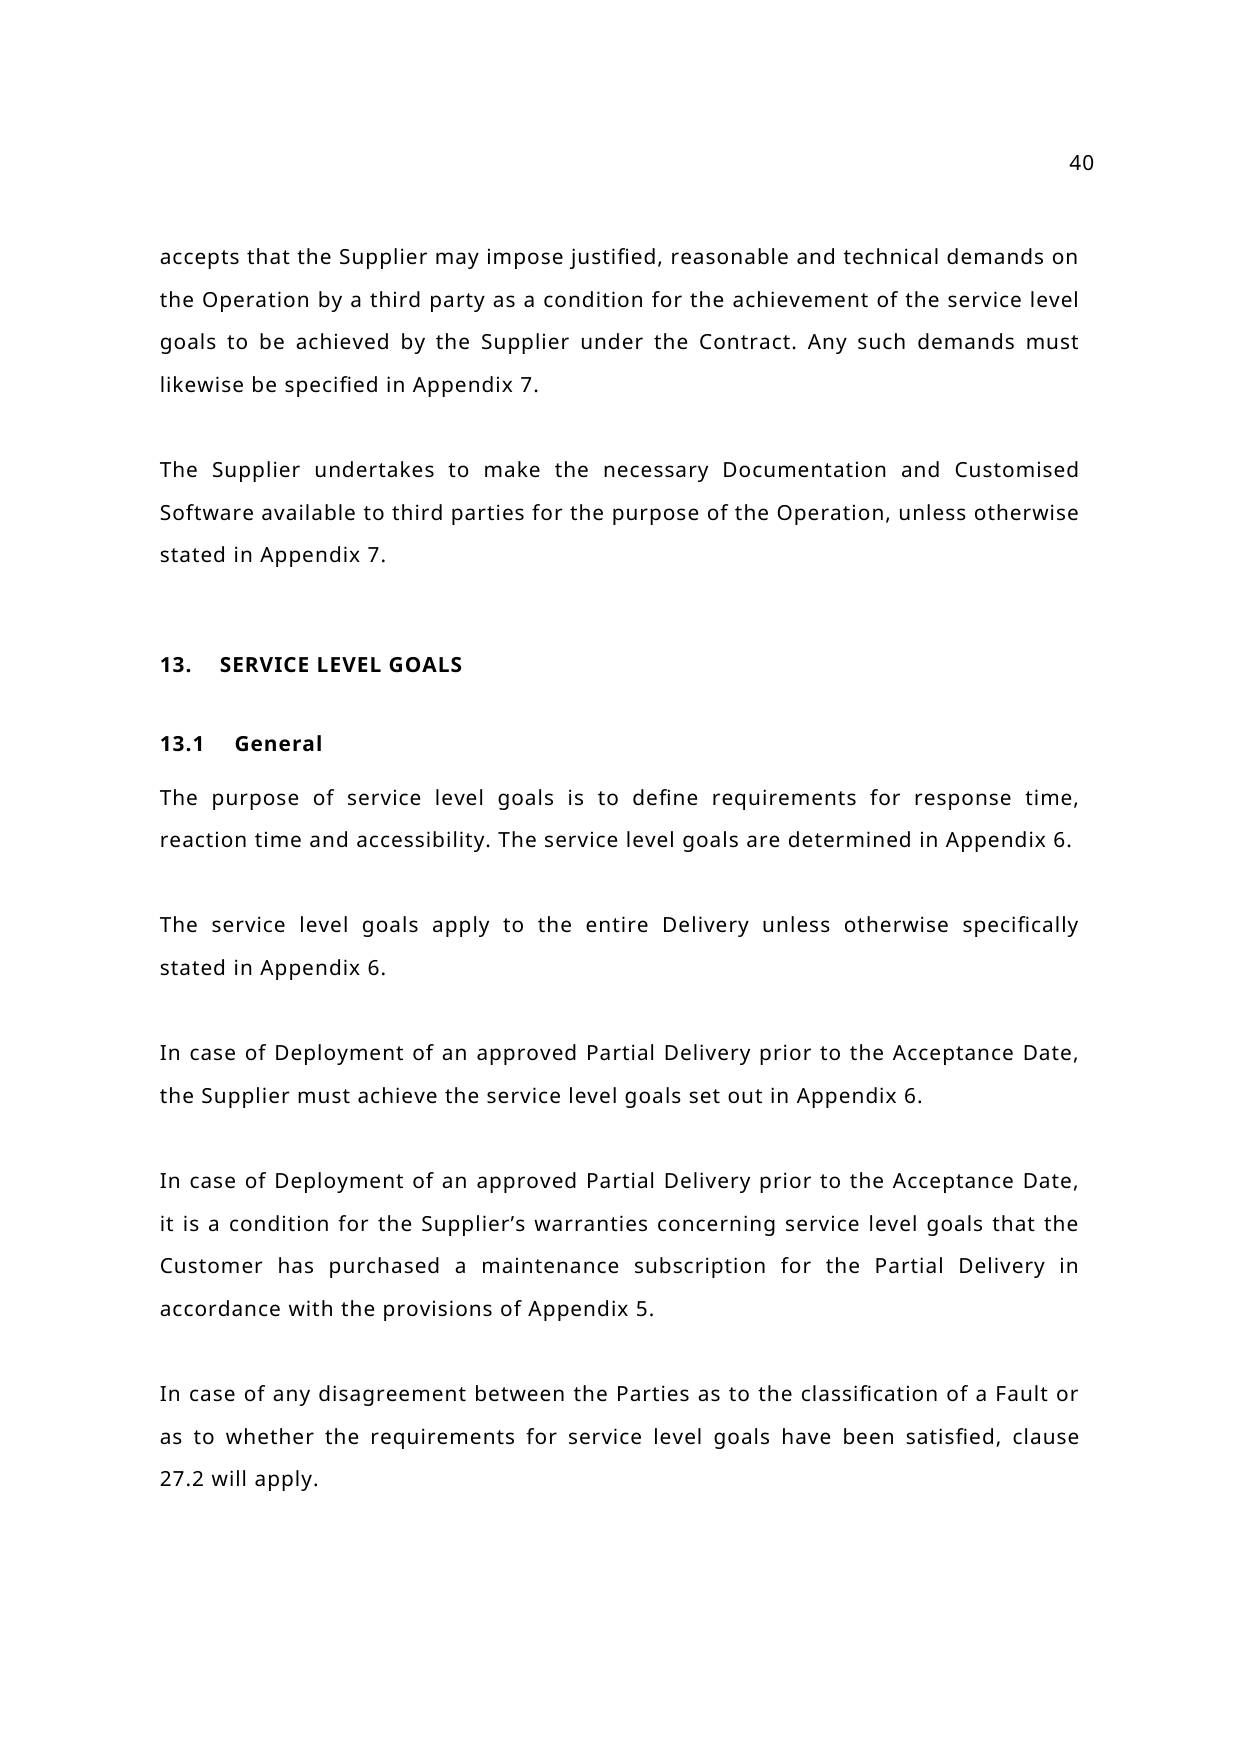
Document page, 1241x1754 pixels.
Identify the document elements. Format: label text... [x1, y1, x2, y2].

text The service level goals apply to the entire Delivery unless otherwise specifically stated in Appendix 6. [159, 911, 1081, 982]
text The purpose of service level goals is to define requirements for response time, reaction time and accessibility. The service level goals are determined in Appendix 6. [159, 783, 1081, 854]
subtitle General [159, 729, 1081, 758]
text In case of Deployment of an approved Partial Delivery prior to the Acceptance Date, the Supplier must achieve the service level goals set out in Appendix 6. [159, 1038, 1081, 1109]
text accepts that the Supplier may impose justified, reasonable and technical demands on the Operation by a third party as a condition for the achievement of the service level goals to be achieved by the Supplier under the Contract. Any such demands must likewise be specified in Appendix 7. [159, 242, 1081, 398]
text In case of Deployment of an approved Partial Delivery prior to the Acceptance Date, it is a condition for the Supplier’s warranties concerning service level goals that the Customer has purchased a maintenance subscription for the Partial Delivery in accordance with the provisions of Appendix 5. [159, 1166, 1081, 1322]
text The Supplier undertakes to make the necessary Documentation and Customised Software available to third parties for the purpose of the Operation, unless otherwise stated in Appendix 7. [159, 455, 1081, 569]
text In case of any disagreement between the Parties as to the classification of a Fault or as to whether the requirements for service level goals have been satisfied, clause 27.2 will apply. [159, 1379, 1081, 1493]
subtitle Service level goals [159, 651, 1081, 679]
